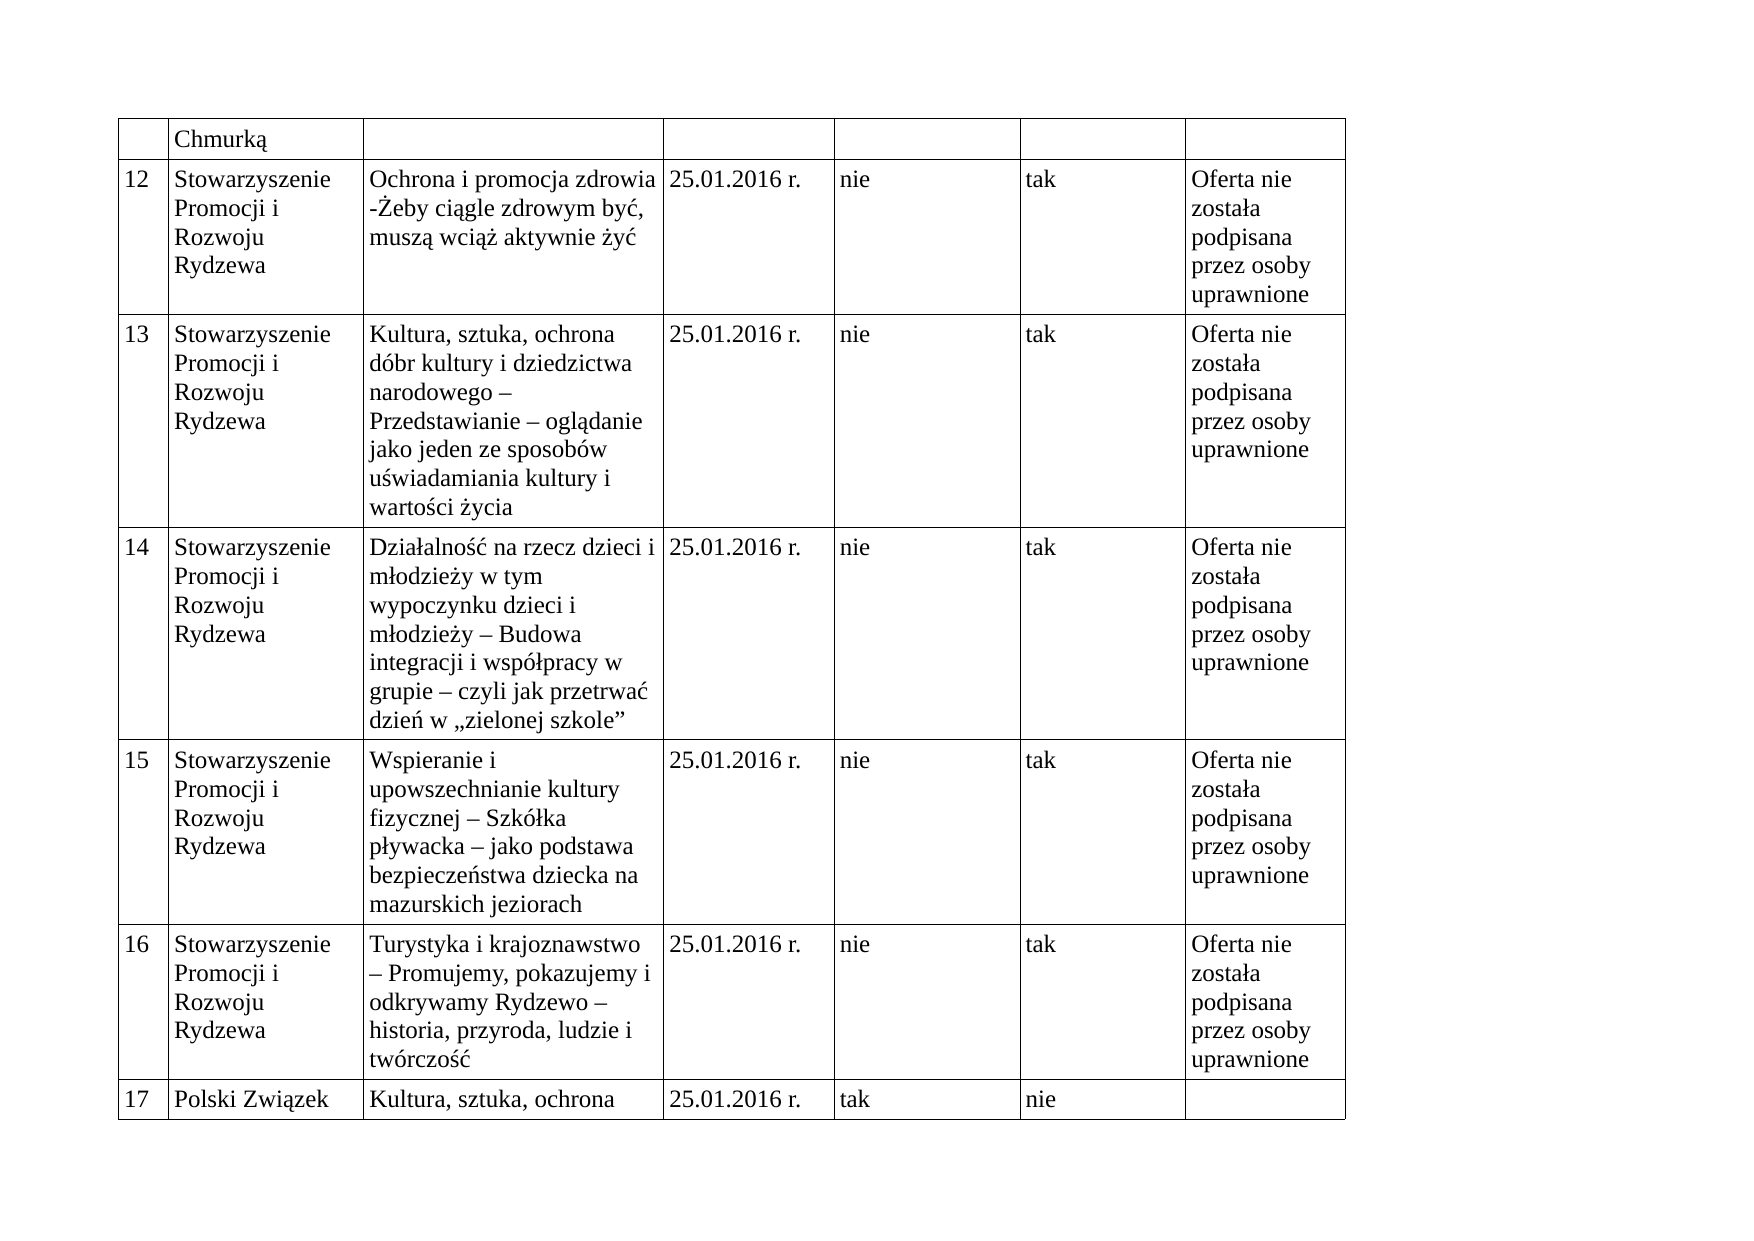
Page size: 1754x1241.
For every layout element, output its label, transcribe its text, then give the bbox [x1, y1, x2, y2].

table_cell Stowarzyszenie Promocji i Rozwoju Rydzewa [169, 315, 363, 527]
table_cell [835, 119, 1020, 158]
table_cell 16 [119, 925, 168, 1079]
table_cell 17 [119, 1080, 168, 1119]
table_cell nie [1021, 1080, 1185, 1119]
table_cell Chmurką [169, 119, 363, 158]
table_cell 25.01.2016 r. [664, 740, 834, 923]
table_cell tak [1021, 528, 1185, 739]
table_cell nie [835, 528, 1020, 739]
table_cell [1186, 1080, 1345, 1119]
table_cell Stowarzyszenie Promocji i Rozwoju Rydzewa [169, 740, 363, 923]
table_cell Stowarzyszenie Promocji i Rozwoju Rydzewa [169, 528, 363, 739]
table_cell nie [835, 740, 1020, 923]
table_cell tak [1021, 160, 1185, 314]
table_cell Ochrona i promocja zdrowia -Żeby ciągle zdrowym być, muszą wciąż aktywnie żyć [364, 160, 663, 314]
table_cell 25.01.2016 r. [664, 160, 834, 314]
table_cell tak [1021, 740, 1185, 923]
table_cell [119, 119, 168, 158]
table_cell Oferta nie została podpisana przez osoby uprawnione [1186, 740, 1345, 923]
table_cell 25.01.2016 r. [664, 925, 834, 1079]
table_cell 14 [119, 528, 168, 739]
table_cell [664, 119, 834, 158]
table_cell Oferta nie została podpisana przez osoby uprawnione [1186, 528, 1345, 739]
table_cell Wspieranie i upowszechnianie kultury fizycznej – Szkółka pływacka – jako podstawa bezpieczeństwa dziecka na mazurskich jeziorach [364, 740, 663, 923]
table_cell Turystyka i krajoznawstwo – Promujemy, pokazujemy i odkrywamy Rydzewo – historia, przyroda, ludzie i twórczość [364, 925, 663, 1079]
table_cell [1021, 119, 1185, 158]
table_cell nie [835, 160, 1020, 314]
table_cell Oferta nie została podpisana przez osoby uprawnione [1186, 925, 1345, 1079]
table_cell 25.01.2016 r. [664, 528, 834, 739]
table_cell nie [835, 925, 1020, 1079]
table_cell tak [1021, 315, 1185, 527]
table_cell Stowarzyszenie Promocji i Rozwoju Rydzewa [169, 925, 363, 1079]
table_cell Kultura, sztuka, ochrona dóbr kultury i dziedzictwa narodowego – Przedstawianie – oglądanie jako jeden ze sposobów uświadamiania kultury i wartości życia [364, 315, 663, 527]
table_cell 25.01.2016 r. [664, 1080, 834, 1119]
table_cell Kultura, sztuka, ochrona [364, 1080, 663, 1119]
table_cell Oferta nie została podpisana przez osoby uprawnione [1186, 160, 1345, 314]
table_cell Polski Związek [169, 1080, 363, 1119]
table_cell 12 [119, 160, 168, 314]
table_cell Działalność na rzecz dzieci i młodzieży w tym wypoczynku dzieci i młodzieży – Budowa integracji i współpracy w grupie – czyli jak przetrwać dzień w „zielonej szkole” [364, 528, 663, 739]
table_cell 25.01.2016 r. [664, 315, 834, 527]
table_cell [1186, 119, 1345, 158]
table_cell nie [835, 315, 1020, 527]
table_cell 15 [119, 740, 168, 923]
table_cell tak [835, 1080, 1020, 1119]
table_cell [364, 119, 663, 158]
table_cell 13 [119, 315, 168, 527]
table_cell Oferta nie została podpisana przez osoby uprawnione [1186, 315, 1345, 527]
table_cell tak [1021, 925, 1185, 1079]
table_cell Stowarzyszenie Promocji i Rozwoju Rydzewa [169, 160, 363, 314]
